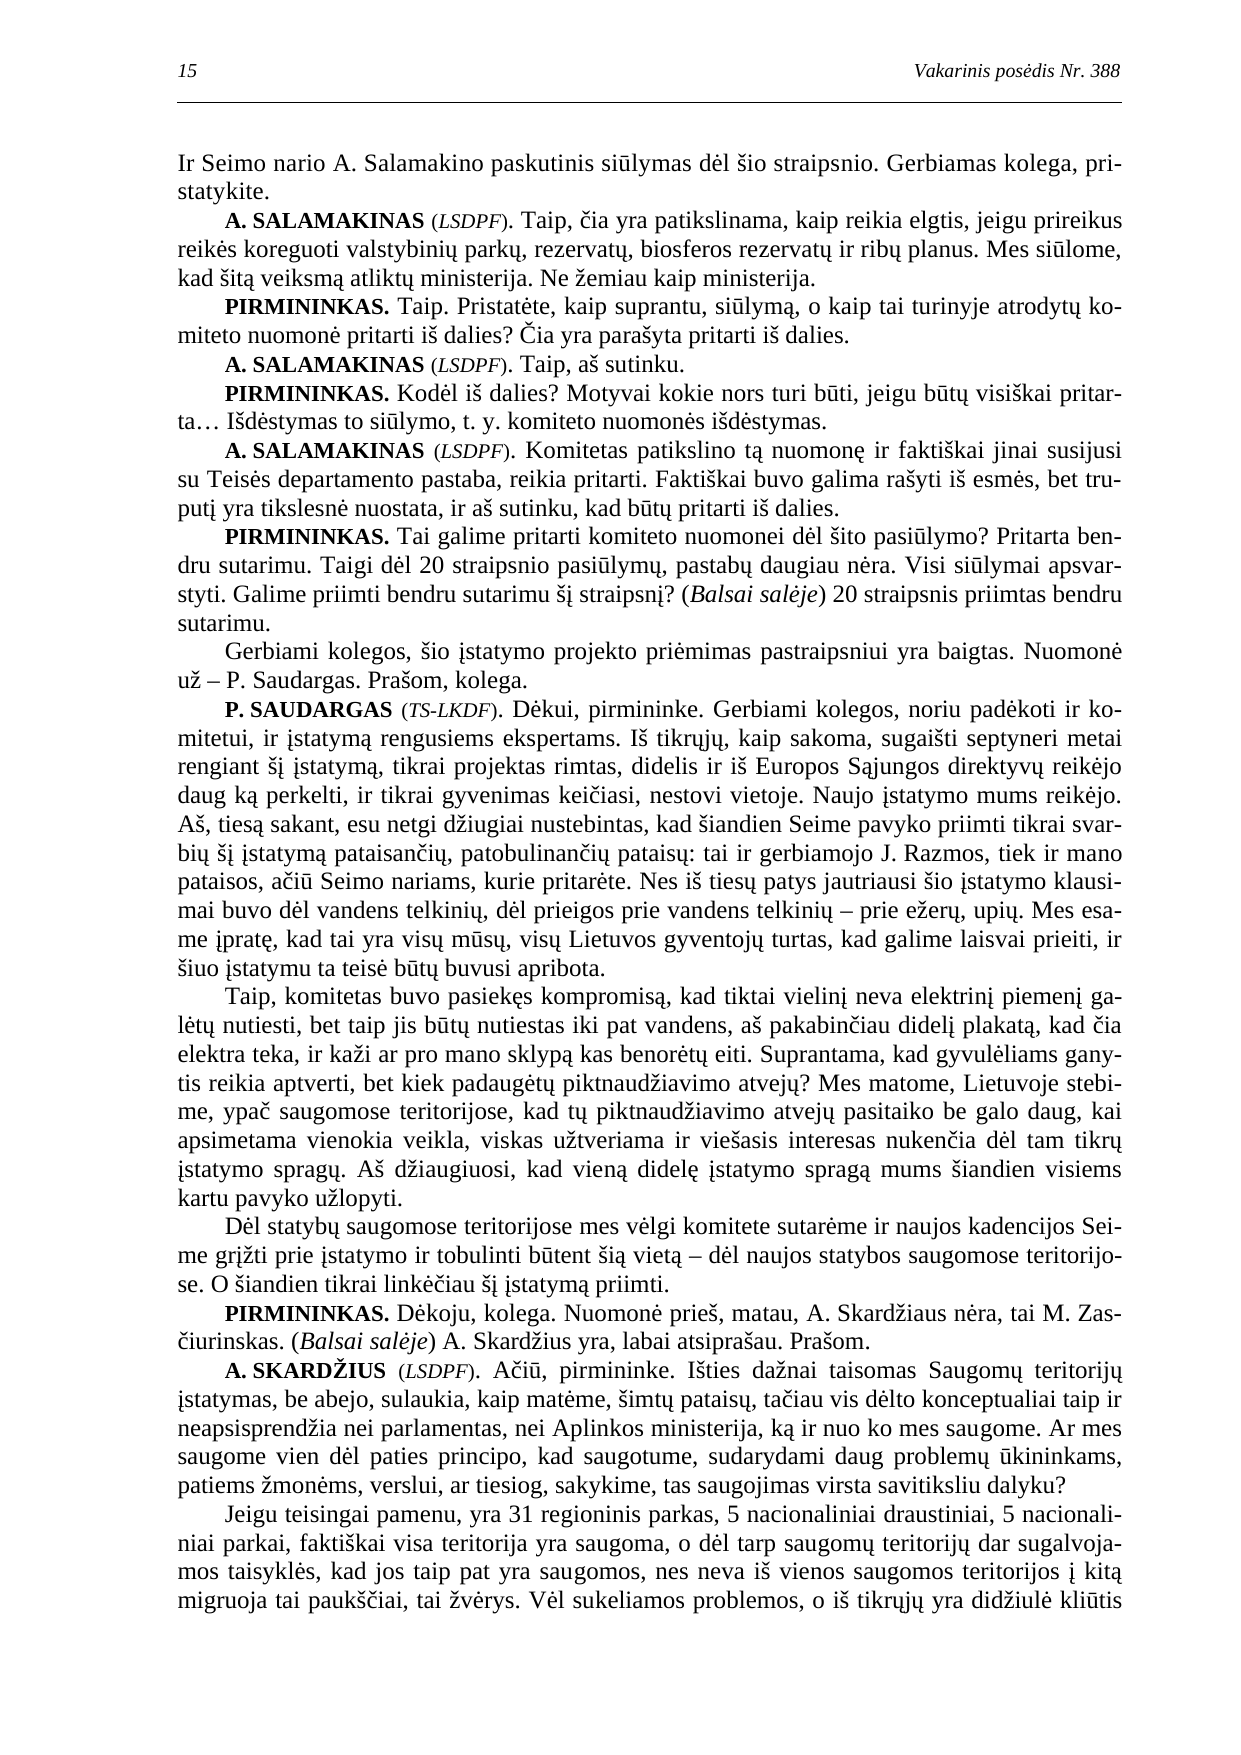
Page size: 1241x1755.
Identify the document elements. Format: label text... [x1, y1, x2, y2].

text Taip, ko­mi­te­tas bu­vo pa­sie­kęs kom­pro­mi­są, kad tik­tai vie­li­nį ne­va elek­tri­nį pie­me­nį ga­lėtų nu­ties­ti, bet taip jis bū­tų nu­ties­tas iki pat van­dens, aš pa­ka­bin­čiau di­de­lį pla­ka­tą, kad čia ele­k­tra te­ka, ir ka­ži ar pro ma­no skly­pą kas be­no­rė­tų ei­ti. Su­pran­ta­ma, kad gy­vu­lė­liams ga­ny­tis rei­kia ap­tver­ti, bet kiek pa­dau­gė­tų pik­tnau­džia­vi­mo at­ve­jų? Mes ma­to­me, Lie­tu­vo­je ste­bi­me, ypač sau­go­mo­se te­ri­to­ri­jo­se, kad tų pik­tnau­džia­vi­mo at­ve­jų pa­si­tai­ko be ga­lo daug, kai ap­si­me­ta­ma vie­no­kia veik­la, vis­kas už­tve­ria­ma ir vie­ša­sis in­te­re­sas nu­ken­čia dėl tam tik­rų įsta­ty­mo spra­gų. Aš džiau­giuo­si, kad vie­ną di­de­lę įsta­ty­mo spra­gą mums šian­dien vi­siems kar­tu pa­vy­ko už­lo­py­ti. [177, 981, 1122, 1211]
text Ger­bia­mi ko­le­gos, šio įsta­ty­mo pro­jek­to pri­ėmi­mas pa­straips­niui yra baig­tas. Nuo­mo­nė už – P. Sau­dar­gas. Pra­šom, ko­le­ga. [177, 636, 1122, 694]
text PIRMININKAS. Tai ga­li­me pri­tar­ti ko­mi­te­to nuo­mo­nei dėl ši­to pa­siū­ly­mo? Pri­tar­ta ben­dru su­ta­ri­mu. Tai­gi dėl 20 straips­nio pa­siū­ly­mų, pa­sta­bų dau­giau nė­ra. Vi­si siū­ly­mai ap­svar­sty­ti. Ga­li­me pri­im­ti ben­dru su­ta­ri­mu šį straips­nį? (Bal­sai sa­lė­je) 20 straips­nis pri­im­tas ben­dru su­ta­ri­mu. [177, 521, 1122, 636]
text A. SALAMAKINAS (LSDPF). Taip, čia yra pa­tiks­li­na­ma, kaip rei­kia elg­tis, jei­gu pri­rei­kus rei­kės ko­re­guo­ti vals­ty­bi­nių par­kų, re­zer­va­tų, bios­fe­ros re­zer­va­tų ir ri­bų pla­nus. Mes siū­lo­me, kad ši­tą veiks­mą at­lik­tų mi­nis­te­ri­ja. Ne že­miau kaip mi­nis­te­ri­ja. [177, 205, 1122, 291]
text A. SKARDŽIUS (LSDPF). Ačiū, pir­mi­nin­ke. Iš­ties daž­nai tai­so­mas Sau­go­mų te­ri­to­ri­jų įsta­ty­mas, be abe­jo, su­lau­kia, kaip ma­tė­me, šim­tų pa­tai­sų, ta­čiau vis dėl­to kon­cep­tu­a­liai taip ir neap­si­spren­džia nei par­la­men­tas, nei Ap­lin­kos mi­nis­te­ri­ja, ką ir nuo ko mes sau­go­me. Ar mes sau­go­me vien dėl pa­ties prin­ci­po, kad sau­go­tu­me, su­da­ry­da­mi daug pro­ble­mų ūki­nin­kams, pa­tiems žmo­nėms, ver­slui, ar tie­siog, sa­ky­ki­me, tas sau­go­ji­mas virs­ta sa­vi­tiks­liu da­ly­ku? [177, 1355, 1122, 1499]
text PIRMININKAS. Taip. Pri­sta­tė­te, kaip su­pran­tu, siū­ly­mą, o kaip tai tu­ri­ny­je at­ro­dy­tų ko­mi­te­to nuo­mo­nė pri­tar­ti iš da­lies? Čia yra pa­ra­šy­ta pri­tar­ti iš da­lies. [177, 291, 1122, 349]
text PIRMININKAS. Dė­ko­ju, ko­le­ga. Nuo­mo­nė prieš, ma­tau, A. Skar­džiaus nė­ra, tai M. Zas­čiu­rins­kas. (Bal­sai sa­lė­je) A. Skar­džius yra, la­bai at­si­pra­šau. Pra­šom. [177, 1298, 1122, 1355]
text PIRMININKAS. Ko­dėl iš da­lies? Mo­ty­vai ko­kie nors tu­ri bū­ti, jei­gu bū­tų vi­siš­kai pri­tar­ta… Iš­dės­ty­mas to siū­ly­mo, t. y. ko­mi­te­to nuo­mo­nės iš­dės­ty­mas. [177, 378, 1122, 435]
text Ir Sei­mo na­rio A. Sa­la­ma­ki­no pas­ku­ti­nis siū­ly­mas dėl šio straips­nio. Ger­bia­mas ko­le­ga, pri­sta­ty­ki­te. [177, 148, 1122, 205]
text Jei­gu tei­sin­gai pa­me­nu, yra 31 re­gio­ni­nis par­kas, 5 na­cio­na­li­niai draus­ti­niai, 5 na­cio­na­li­niai par­kai, fak­tiš­kai vi­sa te­ri­to­ri­ja yra sau­go­ma, o dėl tarp sau­go­mų te­ri­to­ri­jų dar su­gal­vo­ja­mos tai­syk­lės, kad jos taip pat yra sau­go­mos, nes ne­va iš vie­nos sau­go­mos te­ri­to­ri­jos į ki­tą mig­ruo­ja tai paukš­čiai, tai žvė­rys. Vėl su­ke­lia­mos pro­ble­mos, o iš tik­rų­jų yra di­džiu­lė kliū­tis [177, 1499, 1122, 1614]
text P. SAUDARGAS (TS-LKDF). Dė­kui, pir­mi­nin­ke. Ger­bia­mi ko­le­gos, no­riu pa­dė­ko­ti ir ko­mi­te­tui, ir įsta­ty­mą ren­gu­siems eks­per­tams. Iš tik­rų­jų, kaip sa­ko­ma, su­gaiš­ti sep­ty­ne­ri me­tai ren­giant šį įsta­ty­mą, tik­rai pro­jek­tas rim­tas, di­de­lis ir iš Eu­ro­pos Są­jun­gos di­rek­ty­vų rei­kė­jo daug ką per­kel­ti, ir tik­rai gy­ve­ni­mas kei­čia­si, ne­sto­vi vie­to­je. Nau­jo įsta­ty­mo mums rei­kė­jo. Aš, tie­są sa­kant, esu net­gi džiu­giai nu­ste­bin­tas, kad šian­dien Sei­me pa­vy­ko pri­im­ti tik­rai svar­bių šį įsta­ty­mą pa­tai­san­čių, pa­to­bu­li­nan­čių pa­tai­sų: tai ir ger­bia­mo­jo J. Raz­mos, tiek ir ma­no pa­tai­sos, ačiū Sei­mo na­riams, ku­rie pri­ta­rė­te. Nes iš tie­sų pa­tys jaut­riau­si šio įsta­ty­mo klau­si­mai bu­vo dėl van­dens tel­ki­nių, dėl pri­ei­gos prie van­dens tel­ki­nių – prie eže­rų, upių. Mes esa­me įpra­tę, kad tai yra vi­sų mū­sų, vi­sų Lie­tu­vos gy­ven­to­jų tur­tas, kad ga­li­me lais­vai pri­ei­ti, ir šiuo įsta­ty­mu ta tei­sė bū­tų bu­vu­si ap­ri­bo­ta. [177, 694, 1122, 981]
text A. SALAMAKINAS (LSDPF). Ko­mi­te­tas pa­tiks­li­no tą nuo­mo­nę ir fak­tiš­kai ji­nai su­si­ju­si su Tei­sės de­par­ta­men­to pa­sta­ba, rei­kia pri­tar­ti. Fak­tiš­kai bu­vo ga­li­ma ra­šy­ti iš es­mės, bet tru­pu­tį yra tiks­les­nė nuo­sta­ta, ir aš su­tin­ku, kad būtų pri­tar­ti iš da­lies. [177, 435, 1122, 521]
text Dėl sta­ty­bų sau­go­mo­se te­ri­to­ri­jo­se mes vėl­gi ko­mi­te­te su­ta­rė­me ir nau­jos ka­den­ci­jos Sei­me grįž­ti prie įsta­ty­mo ir to­bu­lin­ti bū­tent šią vie­tą – dėl nau­jos sta­ty­bos sau­go­mo­se te­ri­to­ri­jo­se. O šian­dien tik­rai lin­kė­čiau šį įsta­ty­mą pri­im­ti. [177, 1211, 1122, 1298]
text A. SALAMAKINAS (LSDPF). Taip, aš su­tin­ku. [177, 349, 1122, 378]
